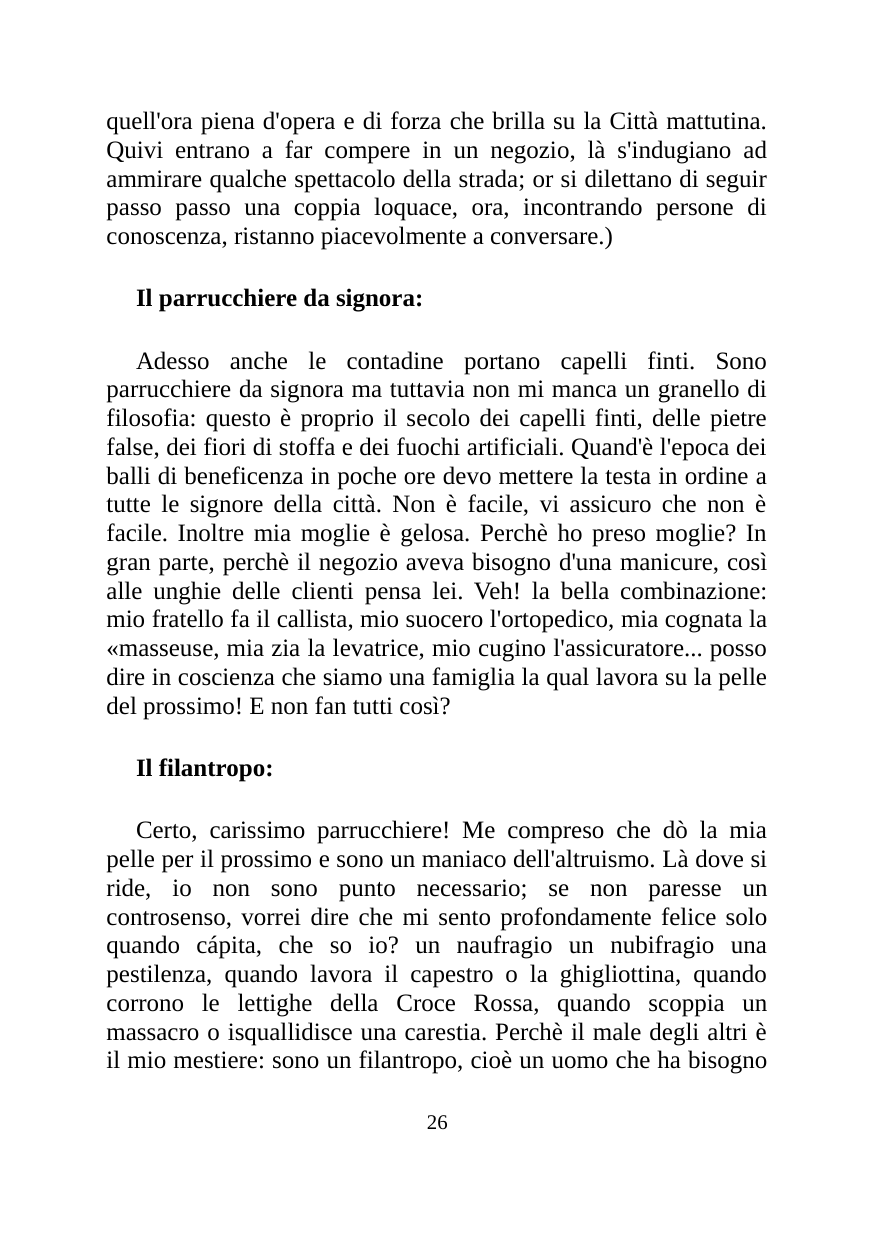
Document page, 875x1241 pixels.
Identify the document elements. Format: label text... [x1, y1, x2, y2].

text Certo, carissimo parrucchiere! Me compreso che dò la mia pelle per il prossimo e sono un maniaco dell'altruismo. Là dove si ride, io non sono punto necessario; se non paresse un controsenso, vorrei dire che mi sento profondamente felice solo quando cápita, che so io? un naufragio un nubifragio una pestilenza, quando lavora il capestro o la ghigliottina, quando corrono le lettighe della Croce Rossa, quando scoppia un massacro o isquallidisce una carestia. Perchè il male degli altri è il mio mestiere: sono un filantropo, cioè un uomo che ha bisogno [106, 815, 768, 1074]
text Adesso anche le contadine portano capelli finti. Sono parrucchiere da signora ma tuttavia non mi manca un granello di filosofia: questo è proprio il secolo dei capelli finti, delle pietre false, dei fiori di stoffa e dei fuochi artificiali. Quand'è l'epoca dei balli di beneficenza in poche ore devo mettere la testa in ordine a tutte le signore della città. Non è facile, vi assicuro che non è facile. Inoltre mia moglie è gelosa. Perchè ho preso moglie? In gran parte, perchè il negozio aveva bisogno d'una manicure, così alle unghie delle clienti pensa lei. Veh! la bella combinazione: mio fratello fa il callista, mio suocero l'ortopedico, mia cognata la «masseuse, mia zia la levatrice, mio cugino l'assicuratore... posso dire in coscienza che siamo una famiglia la qual lavora su la pelle del prossimo! E non fan tutti così? [106, 346, 768, 719]
text Il parrucchiere da signora: [106, 283, 768, 312]
text Il filantropo: [106, 753, 768, 782]
text quell'ora piena d'opera e di forza che brilla su la Città mattutina. Quivi entrano a far compere in un negozio, là s'indugiano ad ammirare qualche spettacolo della strada; or si dilettano di seguir passo passo una coppia loquace, ora, incontrando persone di conoscenza, ristanno piacevolmente a conversare.) [106, 106, 768, 250]
